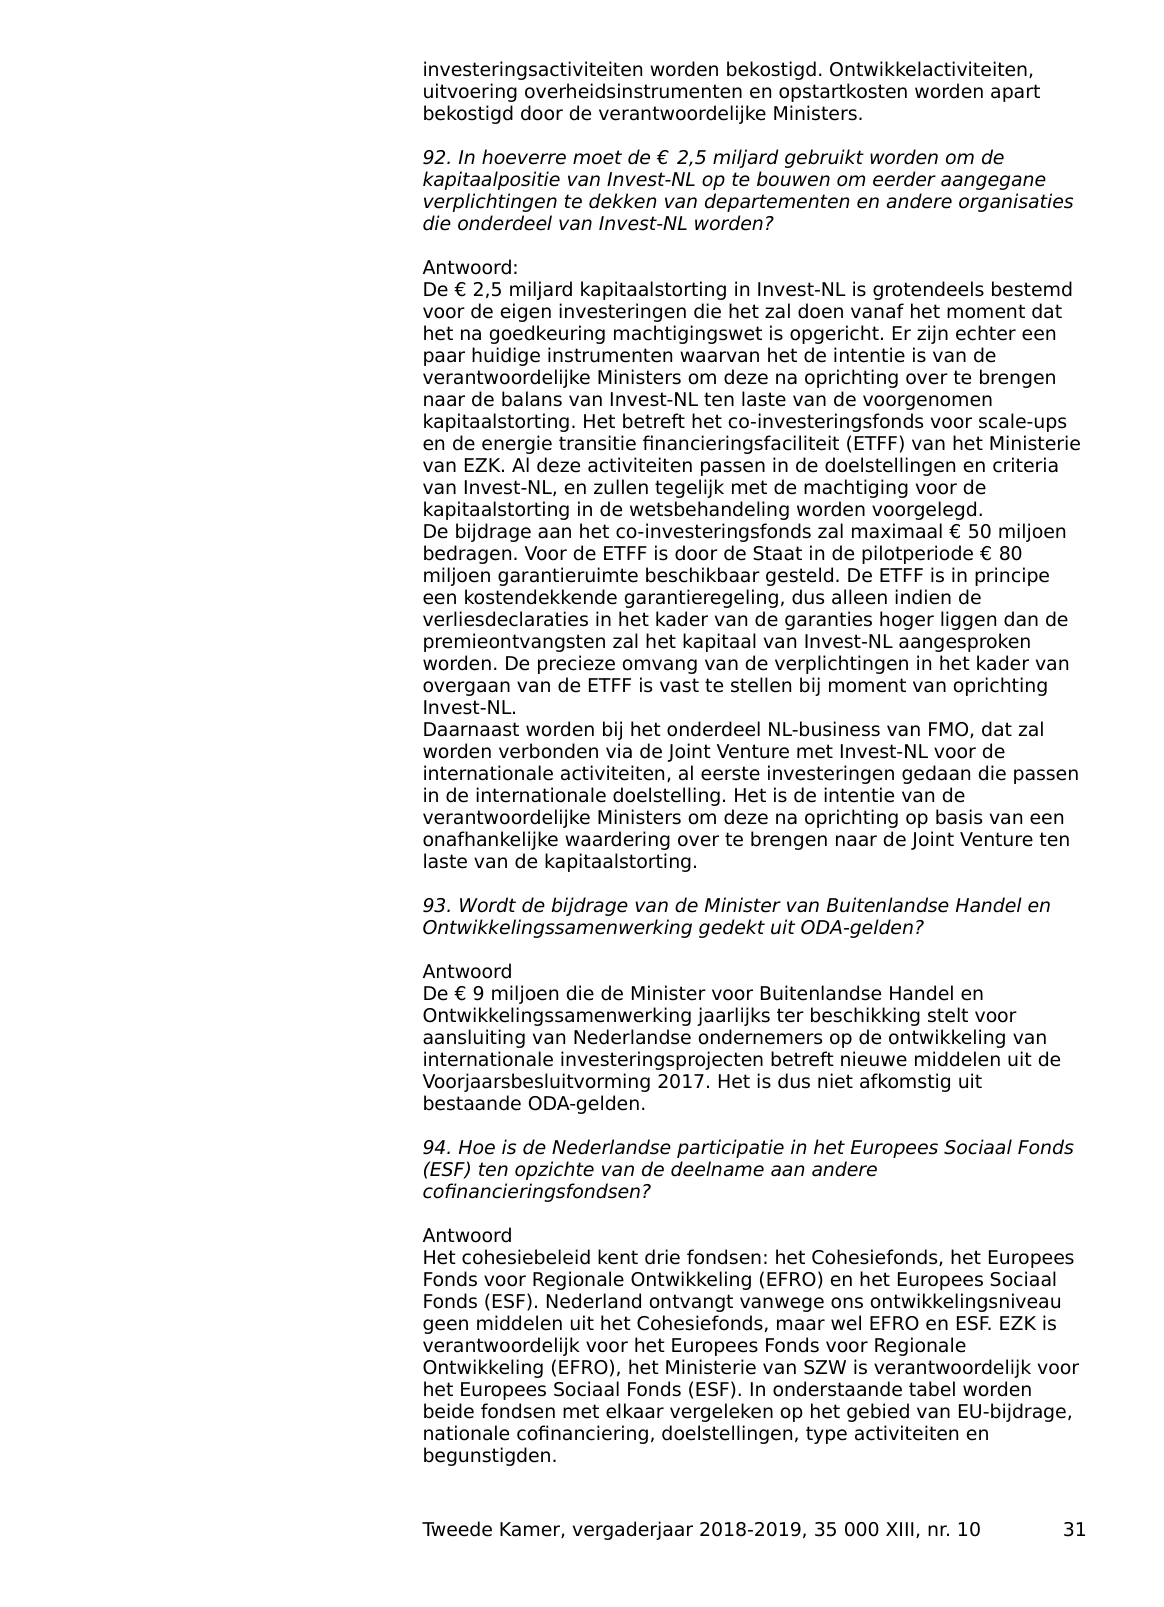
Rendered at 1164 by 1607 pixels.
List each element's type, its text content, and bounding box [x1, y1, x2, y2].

text 94. Hoe is de Nederlandse participatie in het Europees Sociaal Fonds (ESF) ten opzichte van de deelname aan andere cofinancieringsfondsen? [422, 1137, 1087, 1203]
text Antwoord: [422, 257, 1087, 279]
text 93. Wordt de bijdrage van de Minister van Buitenlandse Handel en Ontwikkelingssamenwerking gedekt uit ODA-gelden? [422, 895, 1087, 939]
text Antwoord [422, 1225, 1087, 1247]
text De € 2,5 miljard kapitaalstorting in Invest-NL is grotendeels bestemd voor de eigen investeringen die het zal doen vanaf het moment dat het na goedkeuring machtigingswet is opgericht. Er zijn echter een paar huidige instrumenten waarvan het de intentie is van de verantwoordelijke Ministers om deze na oprichting over te brengen naar de balans van Invest-NL ten laste van de voorgenomen kapitaalstorting. Het betreft het co-investeringsfonds voor scale-ups en de energie transitie financieringsfaciliteit (ETFF) van het Ministerie van EZK. Al deze activiteiten passen in de doelstellingen en criteria van Invest-NL, en zullen tegelijk met de machtiging voor de kapitaalstorting in de wetsbehandeling worden voorgelegd. [422, 279, 1087, 521]
text De € 9 miljoen die de Minister voor Buitenlandse Handel en Ontwikkelingssamenwerking jaarlijks ter beschikking stelt voor aansluiting van Nederlandse ondernemers op de ontwikkeling van internationale investeringsprojecten betreft nieuwe middelen uit de Voorjaarsbesluitvorming 2017. Het is dus niet afkomstig uit bestaande ODA-gelden. [422, 983, 1087, 1115]
text investeringsactiviteiten worden bekostigd. Ontwikkelactiviteiten, uitvoering overheidsinstrumenten en opstartkosten worden apart bekostigd door de verantwoordelijke Ministers. [422, 59, 1087, 125]
text Daarnaast worden bij het onderdeel NL-business van FMO, dat zal worden verbonden via de Joint Venture met Invest-NL voor de internationale activiteiten, al eerste investeringen gedaan die passen in de internationale doelstelling. Het is de intentie van de verantwoordelijke Ministers om deze na oprichting op basis van een onafhankelijke waardering over te brengen naar de Joint Venture ten laste van de kapitaalstorting. [422, 719, 1087, 873]
text 92. In hoeverre moet de € 2,5 miljard gebruikt worden om de kapitaalpositie van Invest-NL op te bouwen om eerder aangegane verplichtingen te dekken van departementen en andere organisaties die onderdeel van Invest-NL worden? [422, 147, 1087, 235]
text Antwoord [422, 961, 1087, 983]
text De bijdrage aan het co-investeringsfonds zal maximaal € 50 miljoen bedragen. Voor de ETFF is door de Staat in de pilotperiode € 80 miljoen garantieruimte beschikbaar gesteld. De ETFF is in principe een kostendekkende garantieregeling, dus alleen indien de verliesdeclaraties in het kader van de garanties hoger liggen dan de premieontvangsten zal het kapitaal van Invest-NL aangesproken worden. De precieze omvang van de verplichtingen in het kader van overgaan van de ETFF is vast te stellen bij moment van oprichting Invest-NL. [422, 521, 1087, 719]
text Het cohesiebeleid kent drie fondsen: het Cohesiefonds, het Europees Fonds voor Regionale Ontwikkeling (EFRO) en het Europees Sociaal Fonds (ESF). Nederland ontvangt vanwege ons ontwikkelingsniveau geen middelen uit het Cohesiefonds, maar wel EFRO en ESF. EZK is verantwoordelijk voor het Europees Fonds voor Regionale Ontwikkeling (EFRO), het Ministerie van SZW is verantwoordelijk voor het Europees Sociaal Fonds (ESF). In onderstaande tabel worden beide fondsen met elkaar vergeleken op het gebied van EU-bijdrage, nationale cofinanciering, doelstellingen, type activiteiten en begunstigden. [422, 1247, 1087, 1467]
